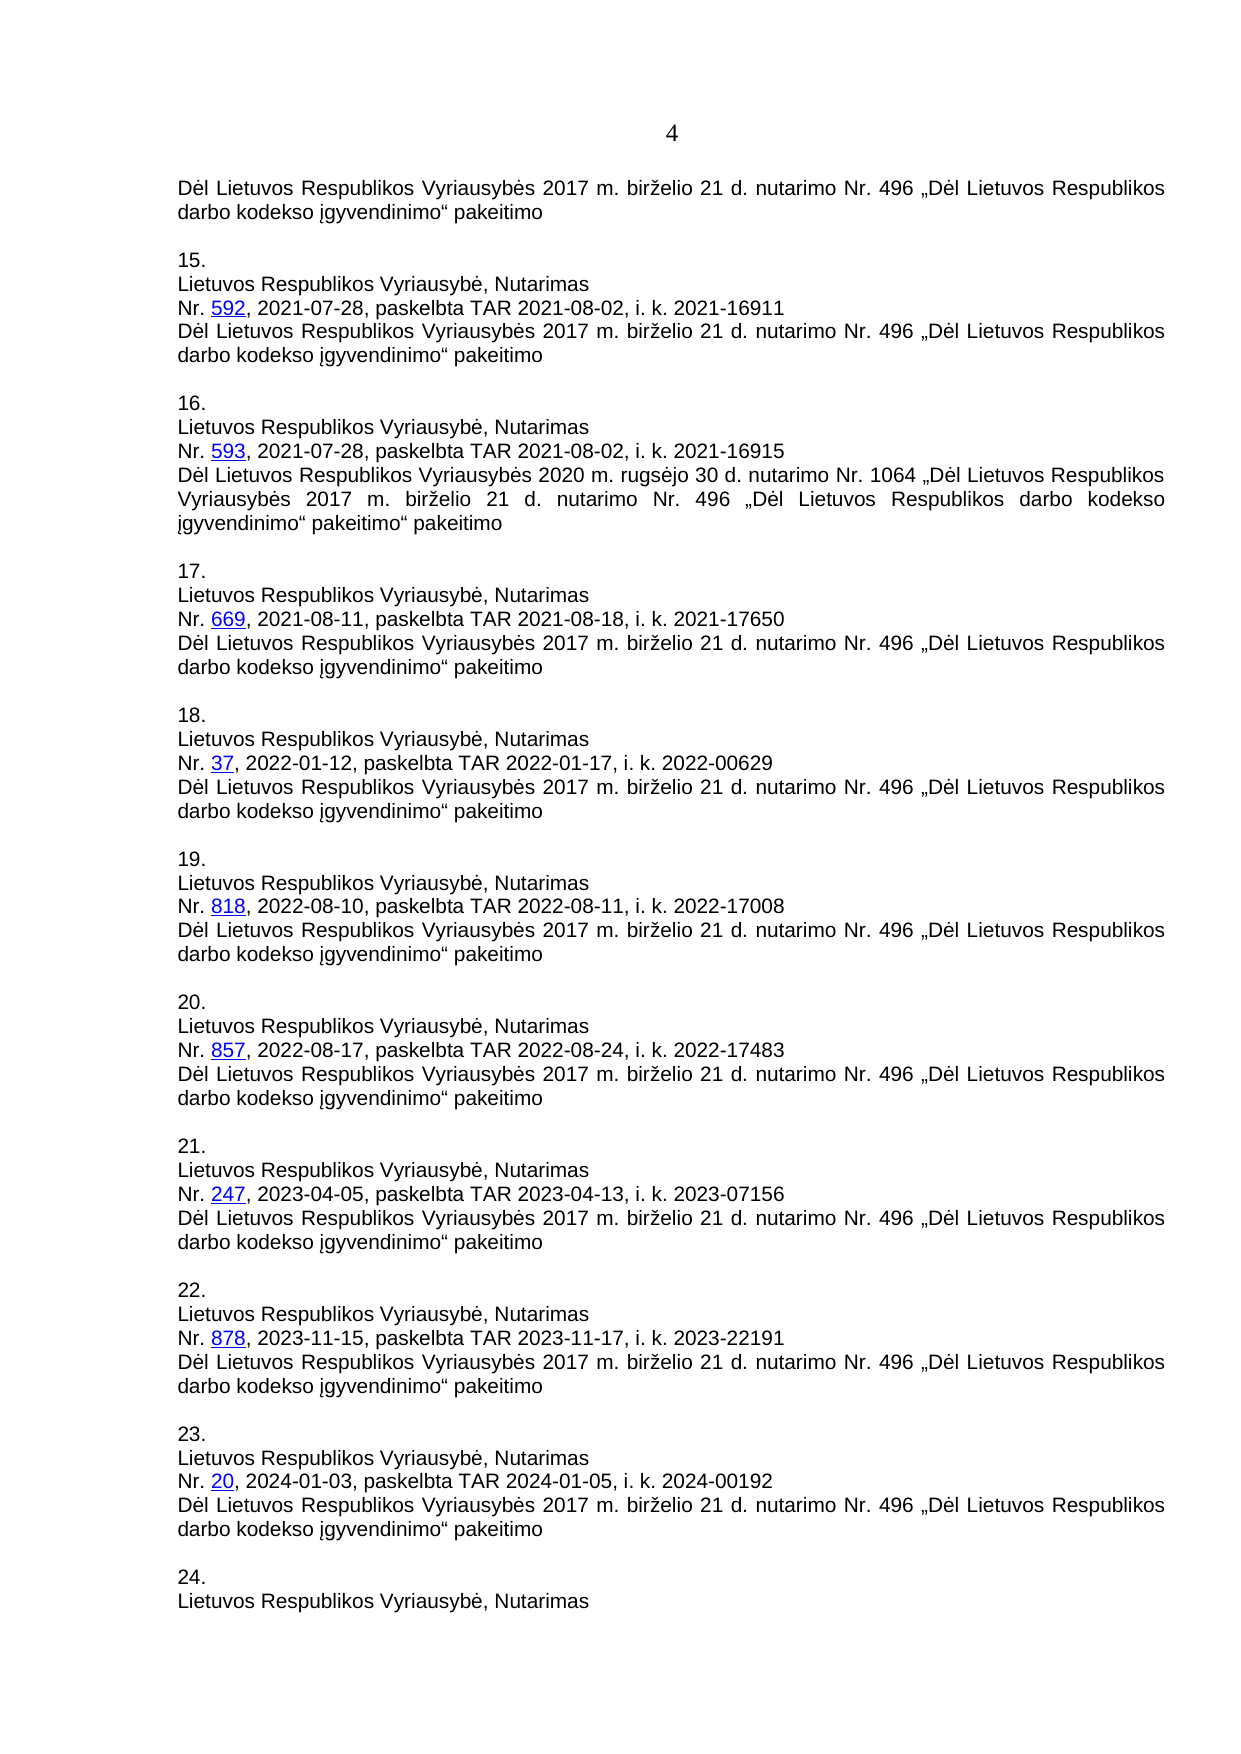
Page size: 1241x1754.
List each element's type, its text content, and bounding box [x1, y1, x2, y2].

text Lietuvos Respublikos Vyriausybė, Nutarimas [177, 1014, 1167, 1038]
text Dėl Lietuvos Respublikos Vyriausybės 2017 m. birželio 21 d. nutarimo Nr. 496 „Dėl Lietuvos Respublikos darbo kodekso įgyvendinimo“ pakeitimo [177, 1062, 1167, 1110]
text Dėl Lietuvos Respublikos Vyriausybės 2017 m. birželio 21 d. nutarimo Nr. 496 „Dėl Lietuvos Respublikos darbo kodekso įgyvendinimo“ pakeitimo [177, 1349, 1167, 1397]
text 17. [177, 559, 1167, 583]
text Nr. 878, 2023-11-15, paskelbta TAR 2023-11-17, i. k. 2023-22191 [177, 1326, 1167, 1349]
text 18. [177, 703, 1167, 727]
text Dėl Lietuvos Respublikos Vyriausybės 2017 m. birželio 21 d. nutarimo Nr. 496 „Dėl Lietuvos Respublikos darbo kodekso įgyvendinimo“ pakeitimo [177, 1206, 1167, 1254]
text Nr. 592, 2021-07-28, paskelbta TAR 2021-08-02, i. k. 2021-16911 [177, 295, 1167, 319]
text Lietuvos Respublikos Vyriausybė, Nutarimas [177, 870, 1167, 894]
text Dėl Lietuvos Respublikos Vyriausybės 2017 m. birželio 21 d. nutarimo Nr. 496 „Dėl Lietuvos Respublikos darbo kodekso įgyvendinimo“ pakeitimo [177, 319, 1167, 367]
text 19. [177, 846, 1167, 870]
text 16. [177, 391, 1167, 415]
text Nr. 37, 2022-01-12, paskelbta TAR 2022-01-17, i. k. 2022-00629 [177, 751, 1167, 774]
text Nr. 593, 2021-07-28, paskelbta TAR 2021-08-02, i. k. 2021-16915 [177, 439, 1167, 463]
text Lietuvos Respublikos Vyriausybė, Nutarimas [177, 1158, 1167, 1182]
text Dėl Lietuvos Respublikos Vyriausybės 2017 m. birželio 21 d. nutarimo Nr. 496 „Dėl Lietuvos Respublikos darbo kodekso įgyvendinimo“ pakeitimo [177, 918, 1167, 966]
text Dėl Lietuvos Respublikos Vyriausybės 2017 m. birželio 21 d. nutarimo Nr. 496 „Dėl Lietuvos Respublikos darbo kodekso įgyvendinimo“ pakeitimo [177, 774, 1167, 822]
text Lietuvos Respublikos Vyriausybė, Nutarimas [177, 583, 1167, 607]
text Dėl Lietuvos Respublikos Vyriausybės 2017 m. birželio 21 d. nutarimo Nr. 496 „Dėl Lietuvos Respublikos darbo kodekso įgyvendinimo“ pakeitimo [177, 176, 1167, 223]
text 22. [177, 1278, 1167, 1302]
text Dėl Lietuvos Respublikos Vyriausybės 2020 m. rugsėjo 30 d. nutarimo Nr. 1064 „Dėl Lietuvos Respublikos Vyriausybės 2017 m. birželio 21 d. nutarimo Nr. 496 „Dėl Lietuvos Respublikos darbo kodekso įgyvendinimo“ pakeitimo“ pakeitimo [177, 463, 1167, 535]
text Lietuvos Respublikos Vyriausybė, Nutarimas [177, 727, 1167, 751]
text 20. [177, 990, 1167, 1014]
text Nr. 857, 2022-08-17, paskelbta TAR 2022-08-24, i. k. 2022-17483 [177, 1038, 1167, 1062]
text Nr. 247, 2023-04-05, paskelbta TAR 2023-04-13, i. k. 2023-07156 [177, 1182, 1167, 1206]
text Dėl Lietuvos Respublikos Vyriausybės 2017 m. birželio 21 d. nutarimo Nr. 496 „Dėl Lietuvos Respublikos darbo kodekso įgyvendinimo“ pakeitimo [177, 1493, 1167, 1541]
text Nr. 818, 2022-08-10, paskelbta TAR 2022-08-11, i. k. 2022-17008 [177, 894, 1167, 918]
text 23. [177, 1421, 1167, 1445]
text 24. [177, 1565, 1167, 1589]
text 21. [177, 1134, 1167, 1158]
text Lietuvos Respublikos Vyriausybė, Nutarimas [177, 1302, 1167, 1326]
text Nr. 20, 2024-01-03, paskelbta TAR 2024-01-05, i. k. 2024-00192 [177, 1469, 1167, 1493]
text Lietuvos Respublikos Vyriausybė, Nutarimas [177, 415, 1167, 439]
text 15. [177, 247, 1167, 271]
text Nr. 669, 2021-08-11, paskelbta TAR 2021-08-18, i. k. 2021-17650 [177, 607, 1167, 631]
text Lietuvos Respublikos Vyriausybė, Nutarimas [177, 271, 1167, 295]
text Lietuvos Respublikos Vyriausybė, Nutarimas [177, 1589, 1167, 1613]
text Dėl Lietuvos Respublikos Vyriausybės 2017 m. birželio 21 d. nutarimo Nr. 496 „Dėl Lietuvos Respublikos darbo kodekso įgyvendinimo“ pakeitimo [177, 631, 1167, 679]
text Lietuvos Respublikos Vyriausybė, Nutarimas [177, 1445, 1167, 1469]
